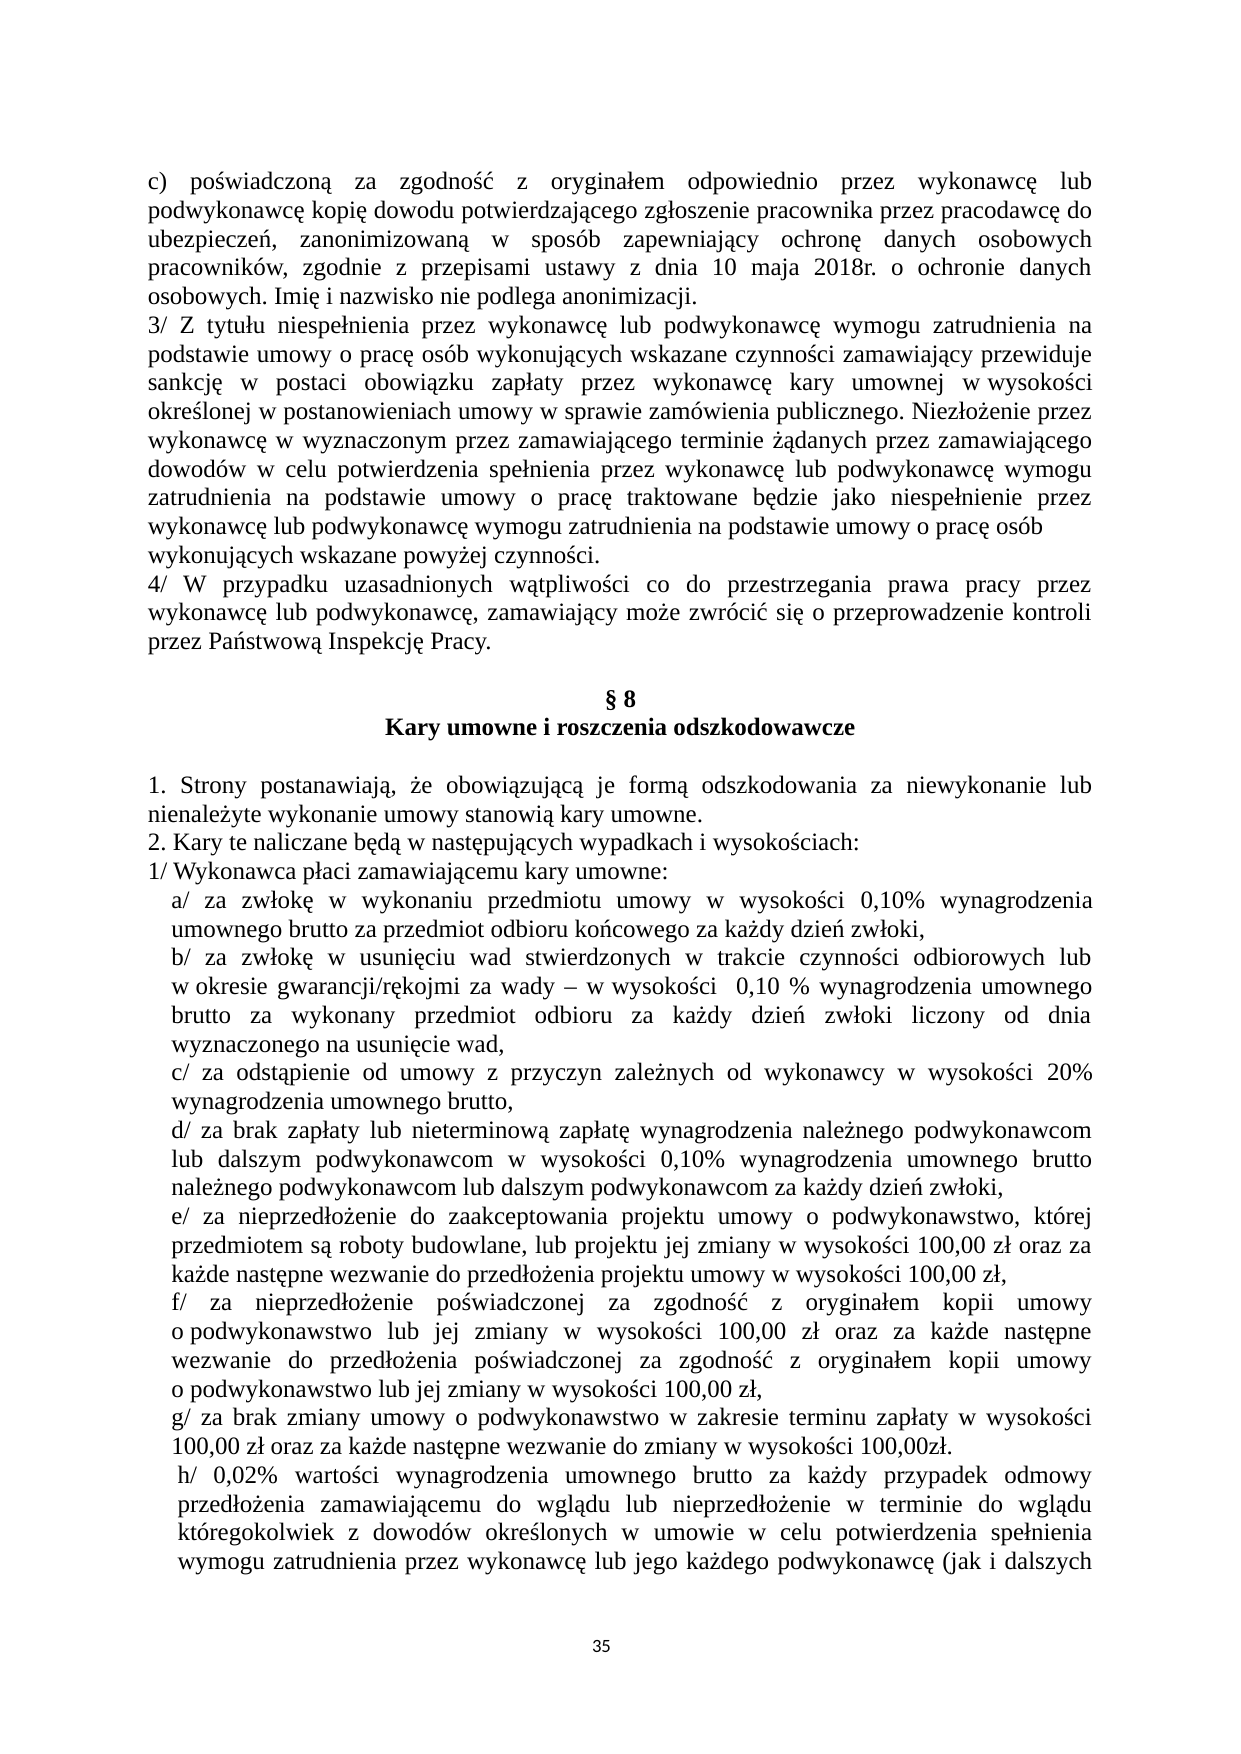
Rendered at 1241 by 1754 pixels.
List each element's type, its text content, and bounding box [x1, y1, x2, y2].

text 1. Strony postanawiają, że obowiązującą je formą odszkodowania za niewykonanie lub nienależyte wykonanie umowy stanowią kary umowne. [148, 770, 1093, 827]
text f/ za nieprzedłożenie poświadczonej za zgodność z oryginałem kopii umowy o podwykonawstwo lub jej zmiany w wysokości 100,00 zł oraz za każde następne wezwanie do przedłożenia poświadczonej za zgodność z oryginałem kopii umowy o podwykonawstwo lub jej zmiany w wysokości 100,00 zł, [171, 1287, 1093, 1402]
text e/ za nieprzedłożenie do zaakceptowania projektu umowy o podwykonawstwo, której przedmiotem są roboty budowlane, lub projektu jej zmiany w wysokości 100,00 zł oraz za każde następne wezwanie do przedłożenia projektu umowy w wysokości 100,00 zł, [171, 1201, 1093, 1287]
text 3/ Z tytułu niespełnienia przez wykonawcę lub podwykonawcę wymogu zatrudnienia na podstawie umowy o pracę osób wykonujących wskazane czynności zamawiający przewiduje sankcję w postaci obowiązku zapłaty przez wykonawcę kary umownej w wysokości określonej w postanowieniach umowy w sprawie zamówienia publicznego. Niezłożenie przez wykonawcę w wyznaczonym przez zamawiającego terminie żądanych przez zamawiającego dowodów w celu potwierdzenia spełnienia przez wykonawcę lub podwykonawcę wymogu zatrudnienia na podstawie umowy o pracę traktowane będzie jako niespełnienie przez wykonawcę lub podwykonawcę wymogu zatrudnienia na podstawie umowy o pracę osób [148, 310, 1093, 540]
text wykonujących wskazane powyżej czynności. [148, 540, 1093, 569]
text b/ za zwłokę w usunięciu wad stwierdzonych w trakcie czynności odbiorowych lub w okresie gwarancji/rękojmi za wady – w wysokości 0,10 % wynagrodzenia umownego brutto za wykonany przedmiot odbioru za każdy dzień zwłoki liczony od dnia wyznaczonego na usunięcie wad, [171, 942, 1093, 1057]
text 2. Kary te naliczane będą w następujących wypadkach i wysokościach: [148, 827, 1093, 856]
text d/ za brak zapłaty lub nieterminową zapłatę wynagrodzenia należnego podwykonawcom lub dalszym podwykonawcom w wysokości 0,10% wynagrodzenia umownego brutto należnego podwykonawcom lub dalszym podwykonawcom za każdy dzień zwłoki, [171, 1115, 1093, 1201]
text c/ za odstąpienie od umowy z przyczyn zależnych od wykonawcy w wysokości 20% wynagrodzenia umownego brutto, [171, 1057, 1093, 1115]
text g/ za brak zmiany umowy o podwykonawstwo w zakresie terminu zapłaty w wysokości 100,00 zł oraz za każde następne wezwanie do zmiany w wysokości 100,00zł. [171, 1402, 1093, 1460]
text a/ za zwłokę w wykonaniu przedmiotu umowy w wysokości 0,10% wynagrodzenia umownego brutto za przedmiot odbioru końcowego za każdy dzień zwłoki, [171, 885, 1093, 942]
text Kary umowne i roszczenia odszkodowawcze [148, 712, 1093, 741]
text § 8 [148, 684, 1093, 712]
text 4/ W przypadku uzasadnionych wątpliwości co do przestrzegania prawa pracy przez wykonawcę lub podwykonawcę, zamawiający może zwrócić się o przeprowadzenie kontroli przez Państwową Inspekcję Pracy. [148, 569, 1093, 655]
text h/ 0,02% wartości wynagrodzenia umownego brutto za każdy przypadek odmowy przedłożenia zamawiającemu do wglądu lub nieprzedłożenie w terminie do wglądu któregokolwiek z dowodów określonych w umowie w celu potwierdzenia spełnienia wymogu zatrudnienia przez wykonawcę lub jego każdego podwykonawcę (jak i dalszych [177, 1460, 1093, 1575]
text c) poświadczoną za zgodność z oryginałem odpowiednio przez wykonawcę lub podwykonawcę kopię dowodu potwierdzającego zgłoszenie pracownika przez pracodawcę do ubezpieczeń, zanonimizowaną w sposób zapewniający ochronę danych osobowych pracowników, zgodnie z przepisami ustawy z dnia 10 maja 2018r. o ochronie danych osobowych. Imię i nazwisko nie podlega anonimizacji. [148, 166, 1093, 310]
text 1/ Wykonawca płaci zamawiającemu kary umowne: [148, 856, 1093, 885]
